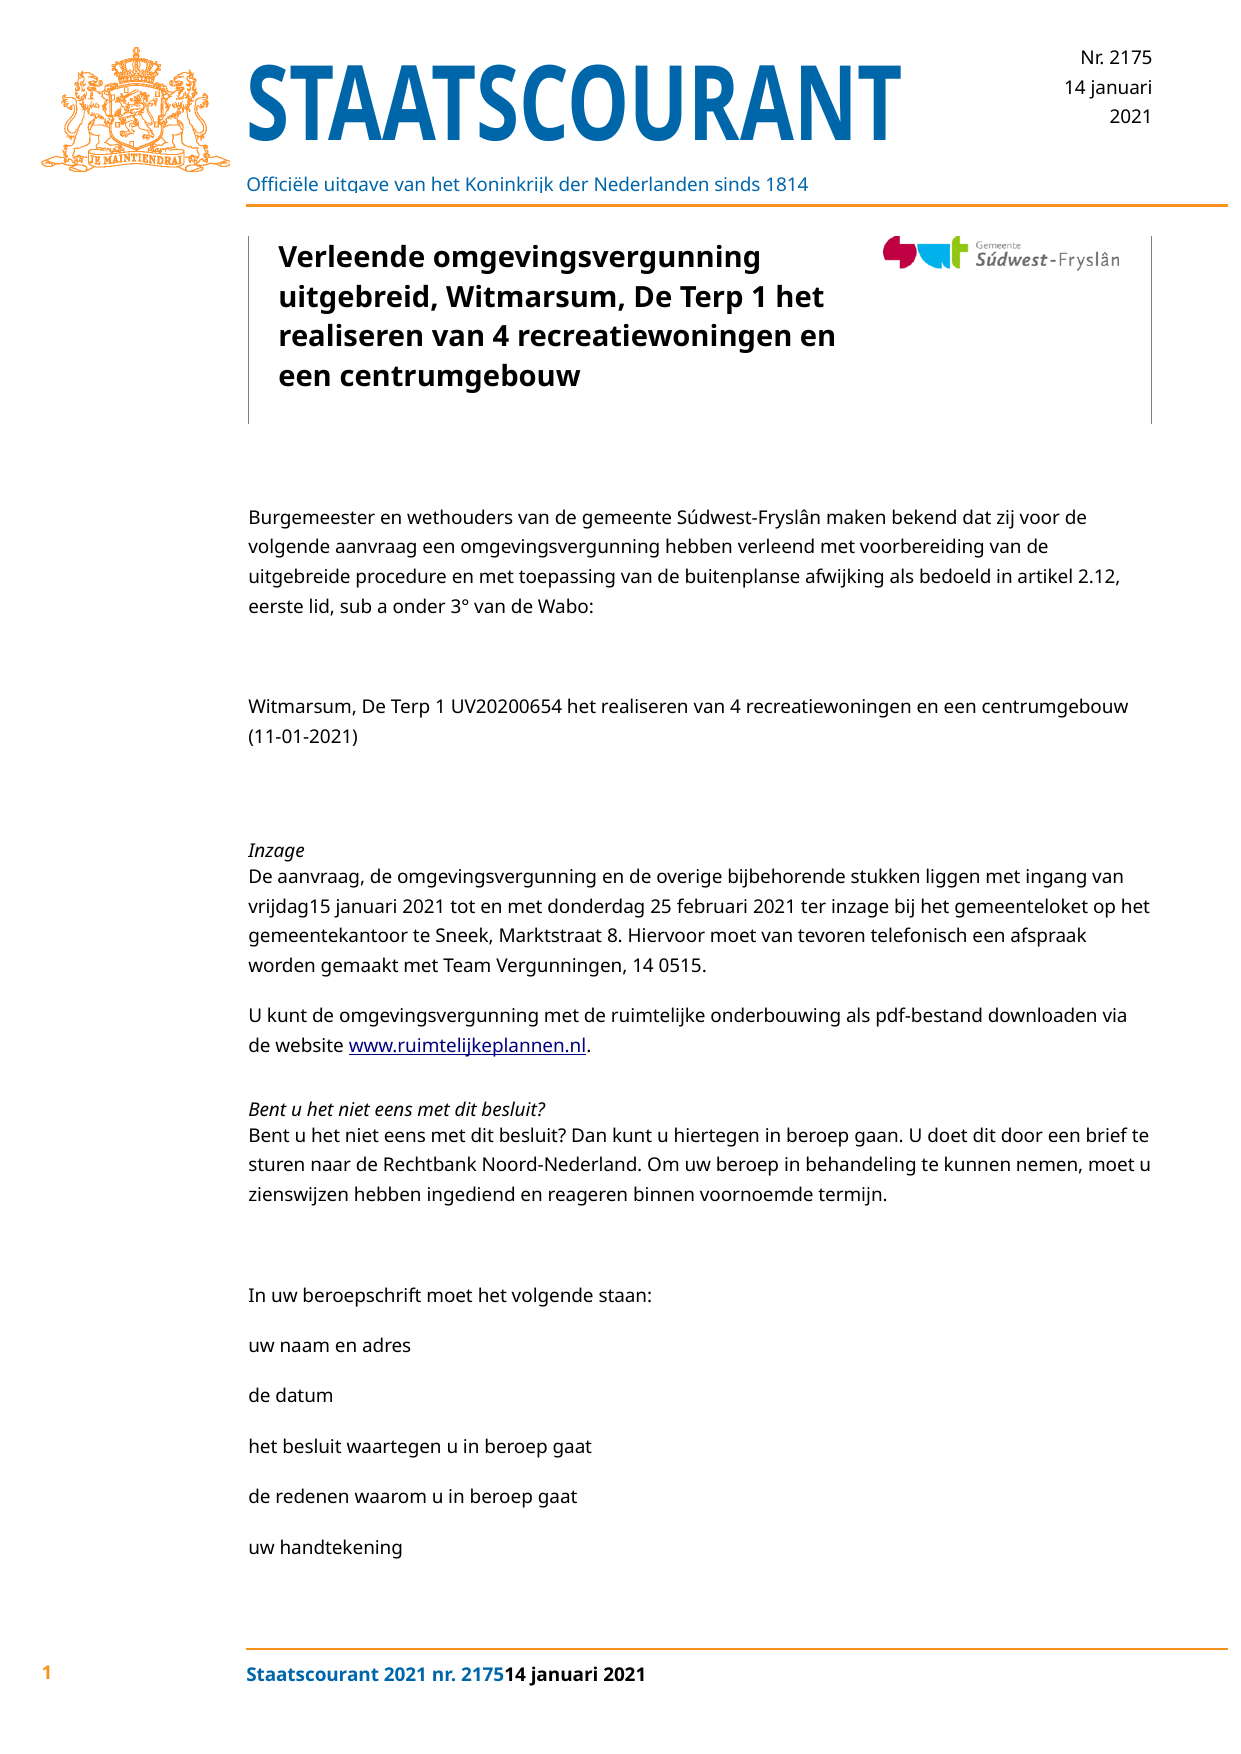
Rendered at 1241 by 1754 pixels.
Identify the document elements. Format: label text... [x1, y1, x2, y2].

table_header [850, 236, 1151, 424]
text De aanvraag, de omgevingsvergunning en de overige bijbehorende stukken liggen met ingang van vrijdag15 januari 2021 tot en met donderdag 25 februari 2021 ter inzage bij het gemeenteloket op het gemeentekantoor te Sneek, Marktstraat 8. Hiervoor moet van tevoren telefonisch een afspraak worden gemaakt met Team Vergunningen, 14 0515. [248, 863, 1152, 978]
text U kunt de omgevingsvergunning met de ruimtelijke onderbouwing als pdf-bestand downloaden via de website www.ruimtelijkeplannen.nl. [248, 1002, 1152, 1058]
table_header Verleende omgevingsvergunning uitgebreid, Witmarsum, De Terp 1 het realiseren van 4 recreatiewoningen en een centrumgebouw [249, 236, 850, 424]
picture [41, 47, 231, 172]
picture [882, 236, 1119, 272]
text Inzage [248, 838, 1152, 863]
text uw naam en adres [248, 1332, 1152, 1358]
text het besluit waartegen u in beroep gaat [248, 1433, 1152, 1459]
text Burgemeester en wethouders van de gemeente Súdwest-Fryslân maken bekend dat zij voor de volgende aanvraag een omgevingsvergunning hebben verleend met voorbereiding van de uitgebreide procedure en met toepassing van de buitenplanse afwijking als bedoeld in artikel 2.12, eerste lid, sub a onder 3° van de Wabo: [248, 504, 1152, 618]
text de datum [248, 1383, 1152, 1408]
text In uw beroepschrift moet het volgende staan: [248, 1282, 1152, 1307]
text Bent u het niet eens met dit besluit? Dan kunt u hiertegen in beroep gaan. U doet dit door een brief te sturen naar de Rechtbank Noord-Nederland. Om uw beroep in behandeling te kunnen nemen, moet u zienswijzen hebben ingediend en reageren binnen voornoemde termijn. [248, 1122, 1152, 1207]
text uw handtekening [248, 1534, 1152, 1559]
text de redenen waarom u in beroep gaat [248, 1483, 1152, 1509]
text Bent u het niet eens met dit besluit? [248, 1096, 1152, 1122]
text Witmarsum, De Terp 1 UV20200654 het realiseren van 4 recreatiewoningen en een centrumgebouw (11-01-2021) [248, 694, 1152, 749]
